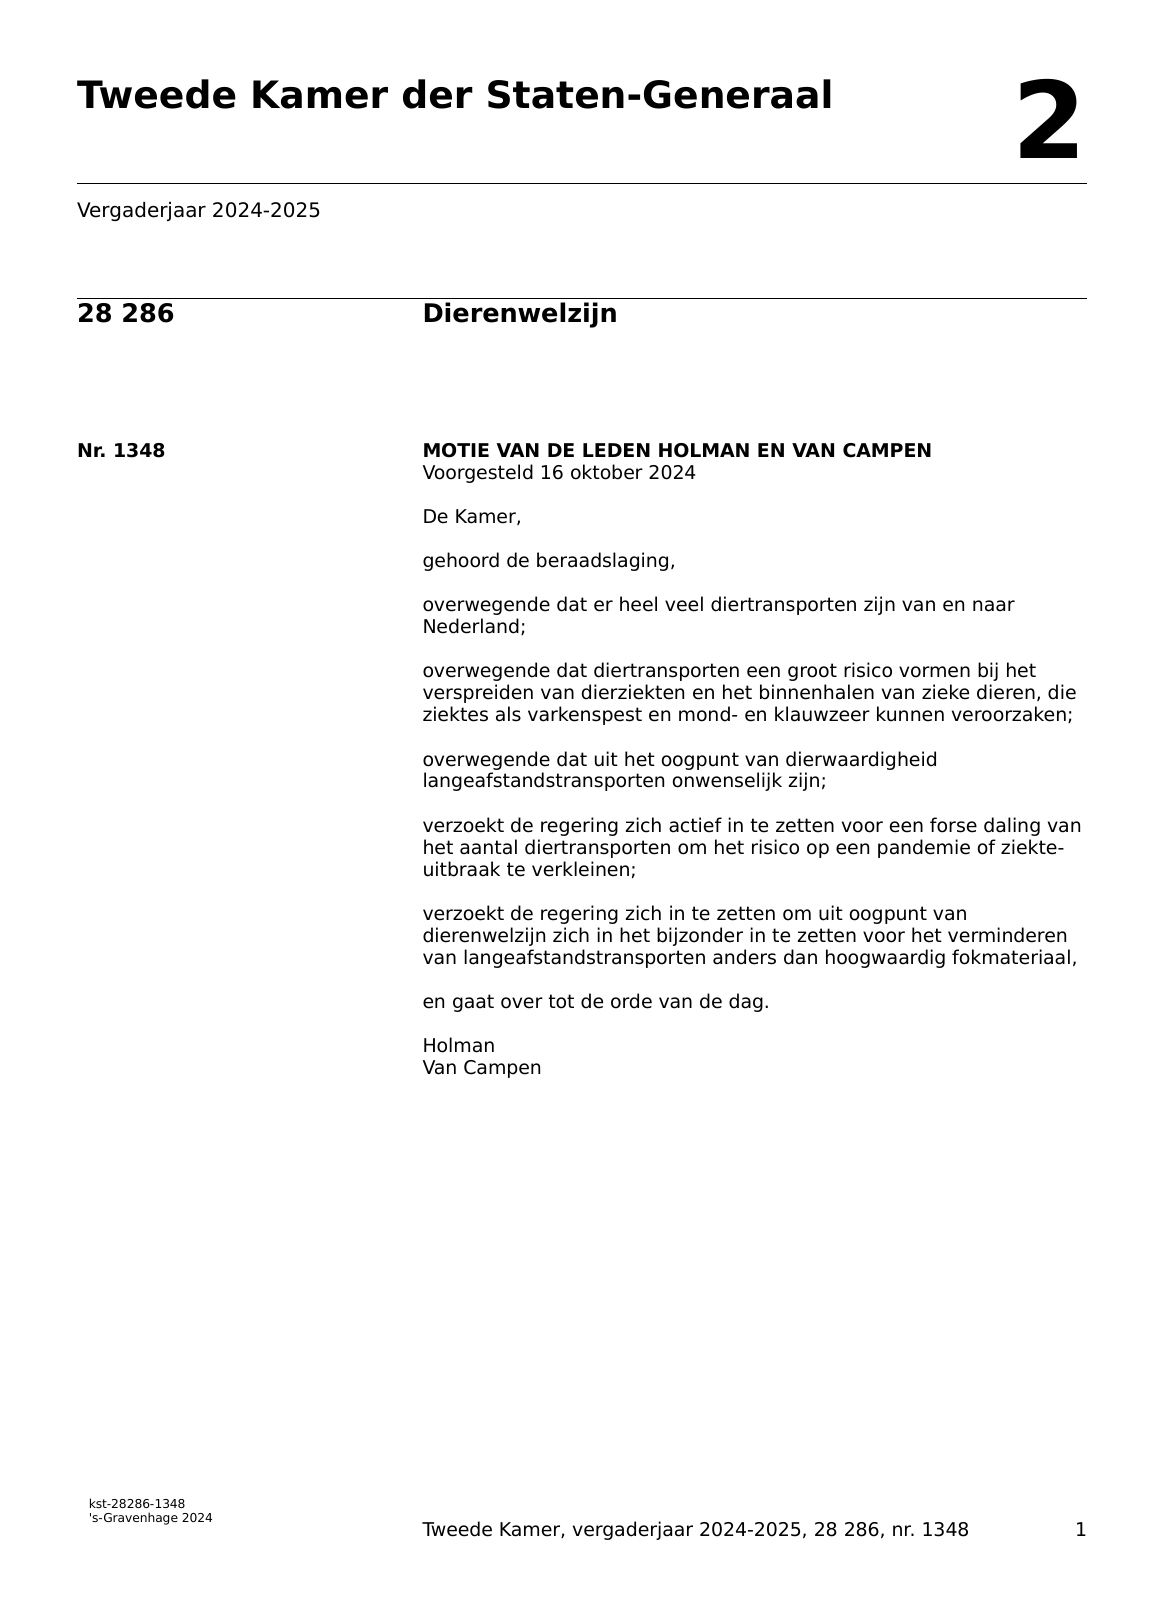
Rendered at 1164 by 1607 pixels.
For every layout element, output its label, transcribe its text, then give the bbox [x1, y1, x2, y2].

table_header 2 [886, 59, 1087, 183]
text gehoord de beraadslaging, [422, 550, 1087, 572]
text overwegende dat uit het oogpunt van dierwaardigheid langeafstandstransporten onwenselijk zijn; [422, 748, 1087, 792]
text kst-28286-1348 [88, 1497, 323, 1511]
text verzoekt de regering zich actief in te zetten voor een forse daling van het aantal diertransporten om het risico op een pandemie of ziekte-uitbraak te verkleinen; [422, 814, 1087, 881]
table_cell Vergaderjaar 2024-2025 [77, 184, 1087, 298]
table_header Tweede Kamer der Staten-Generaal [77, 59, 886, 183]
text verzoekt de regering zich in te zetten om uit oogpunt van dierenwelzijn zich in het bijzonder in te zetten voor het verminderen van langeafstandstransporten anders dan hoogwaardig fokmateriaal, [422, 903, 1087, 969]
text Voorgesteld 16 oktober 2024 [422, 462, 1087, 484]
text Van Campen [422, 1057, 1087, 1079]
text Holman [422, 1035, 1087, 1057]
text overwegende dat er heel veel diertransporten zijn van en naar Nederland; [422, 594, 1087, 638]
text en gaat over tot de orde van de dag. [422, 991, 1087, 1013]
text De Kamer, [422, 506, 1087, 528]
subtitle Nr. 1348 MOTIE VAN DE LEDEN HOLMAN EN VAN CAMPEN [77, 440, 1087, 462]
text overwegende dat diertransporten een groot risico vormen bij het verspreiden van dierziekten en het binnenhalen van zieke dieren, die ziektes als varkenspest en mond- en klauwzeer kunnen veroorzaken; [422, 660, 1087, 726]
subtitle 28 286 Dierenwelzijn [77, 299, 1087, 329]
text 's-Gravenhage 2024 [88, 1511, 323, 1525]
